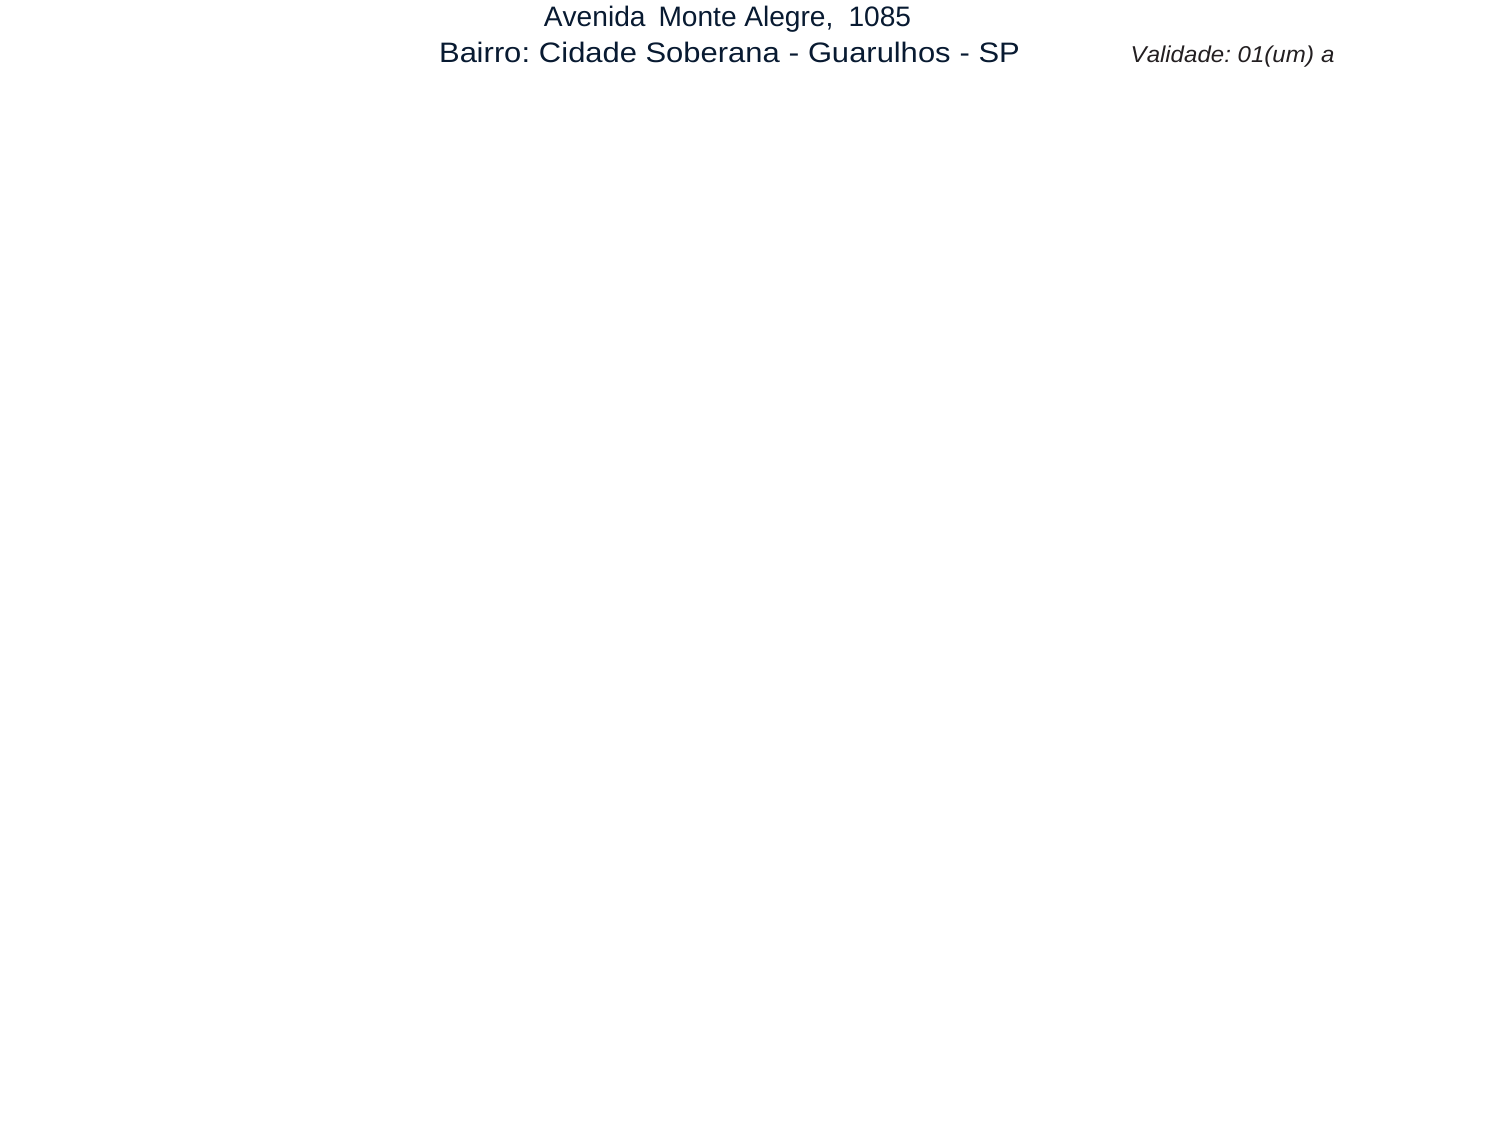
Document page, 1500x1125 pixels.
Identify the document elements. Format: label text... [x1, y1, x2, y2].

text Bairro: Cidade Soberana - Guarulhos - SP Validade: 01(um) a [439, 36, 1500, 68]
text Avenida Monte Alegre, 1085 [0, 0, 1454, 32]
